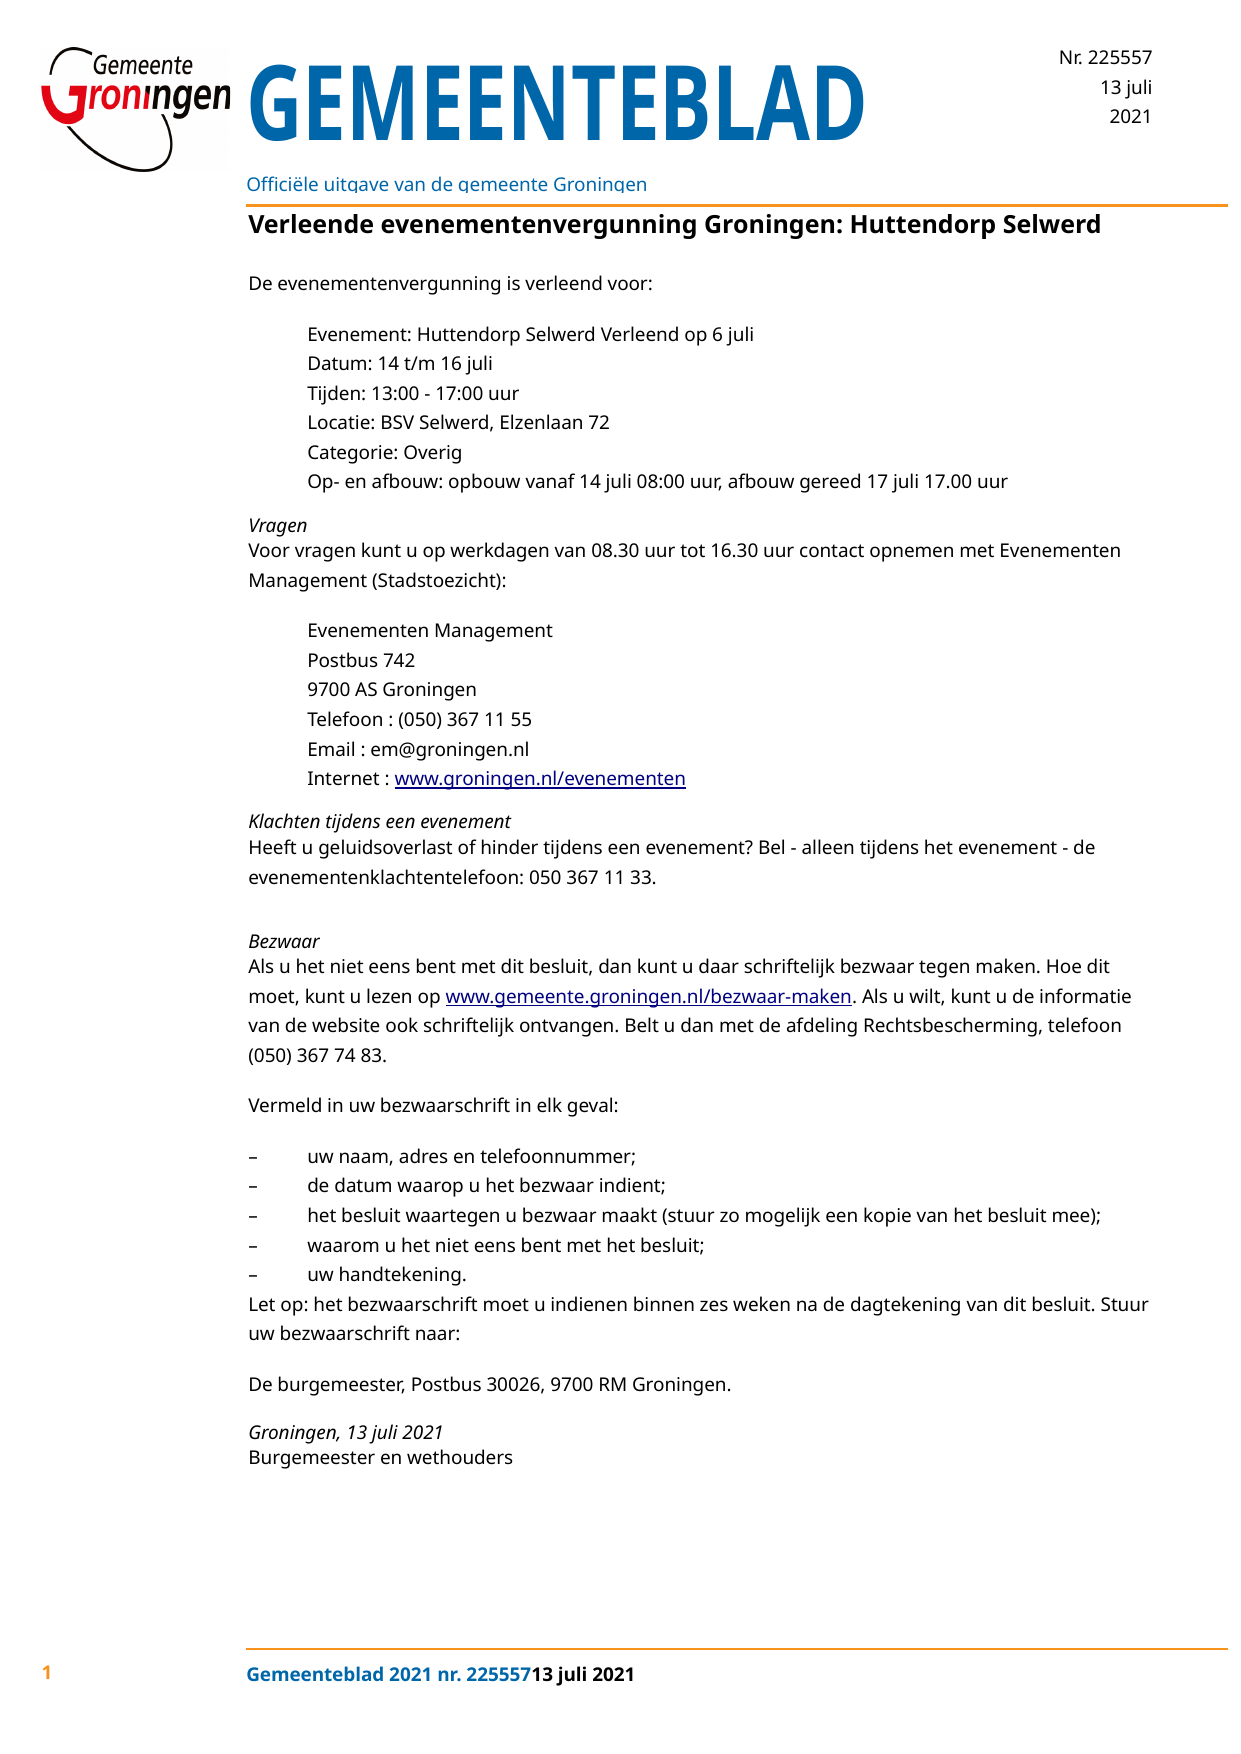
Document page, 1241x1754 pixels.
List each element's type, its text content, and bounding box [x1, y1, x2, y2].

text Burgemeester en wethouders [248, 1444, 1152, 1470]
text Bezwaar [248, 928, 1152, 953]
list Tijden: 13:00 - 17:00 uur [248, 380, 1152, 406]
text Let op: het bezwaarschrift moet u indienen binnen zes weken na de dagtekening van dit besluit. Stuur uw bezwaarschrift naar: [248, 1291, 1152, 1346]
list waarom u het niet eens bent met het besluit; [248, 1232, 1152, 1258]
text De evenementenvergunning is verleend voor: [248, 270, 1152, 296]
list het besluit waartegen u bezwaar maakt (stuur zo mogelijk een kopie van het besluit mee); [248, 1202, 1152, 1228]
list Op- en afbouw: opbouw vanaf 14 juli 08:00 uur, afbouw gereed 17 juli 17.00 uur [248, 469, 1152, 494]
list de datum waarop u het bezwaar indient; [248, 1173, 1152, 1198]
list Evenement: Huttendorp Selwerd Verleend op 6 juli [248, 321, 1152, 346]
picture [41, 47, 231, 172]
text Als u het niet eens bent met dit besluit, dan kunt u daar schriftelijk bezwaar tegen maken. Hoe dit moet, kunt u lezen op www.gemeente.groningen.nl/bezwaar-maken. Als u wilt, kunt u de informatie van de website ook schriftelijk ontvangen. Belt u dan met de afdeling Rechtsbescherming, telefoon (050) 367 74 83. [248, 953, 1152, 1068]
list Evenementen Management [248, 617, 1152, 643]
list Categorie: Overig [248, 439, 1152, 465]
text Klachten tijdens een evenement [248, 808, 1152, 834]
list 9700 AS Groningen [248, 677, 1152, 702]
text De burgemeester, Postbus 30026, 9700 RM Groningen. [248, 1371, 1152, 1397]
list uw handtekening. [248, 1261, 1152, 1287]
text Groningen, 13 juli 2021 [248, 1419, 1152, 1444]
text Vermeld in uw bezwaarschrift in elk geval: [248, 1093, 1152, 1118]
list Postbus 742 [248, 647, 1152, 673]
list Telefoon : (050) 367 11 55 [248, 706, 1152, 732]
list Datum: 14 t/m 16 juli [248, 350, 1152, 376]
list Locatie: BSV Selwerd, Elzenlaan 72 [248, 409, 1152, 435]
list uw naam, adres en telefoonnummer; [248, 1143, 1152, 1169]
text Voor vragen kunt u op werkdagen van 08.30 uur tot 16.30 uur contact opnemen met Evenementen Management (Stadstoezicht): [248, 537, 1152, 593]
list Email : em@groningen.nl [248, 736, 1152, 762]
text Heeft u geluidsoverlast of hinder tijdens een evenement? Bel - alleen tijdens het evenement - de evenementenklachtentelefoon: 050 367 11 33. [248, 834, 1152, 889]
text Vragen [248, 512, 1152, 537]
text Verleende evenementenvergunning Groningen: Huttendorp Selwerd [248, 207, 1152, 241]
list Internet : www.groningen.nl/evenementen [248, 765, 1152, 791]
